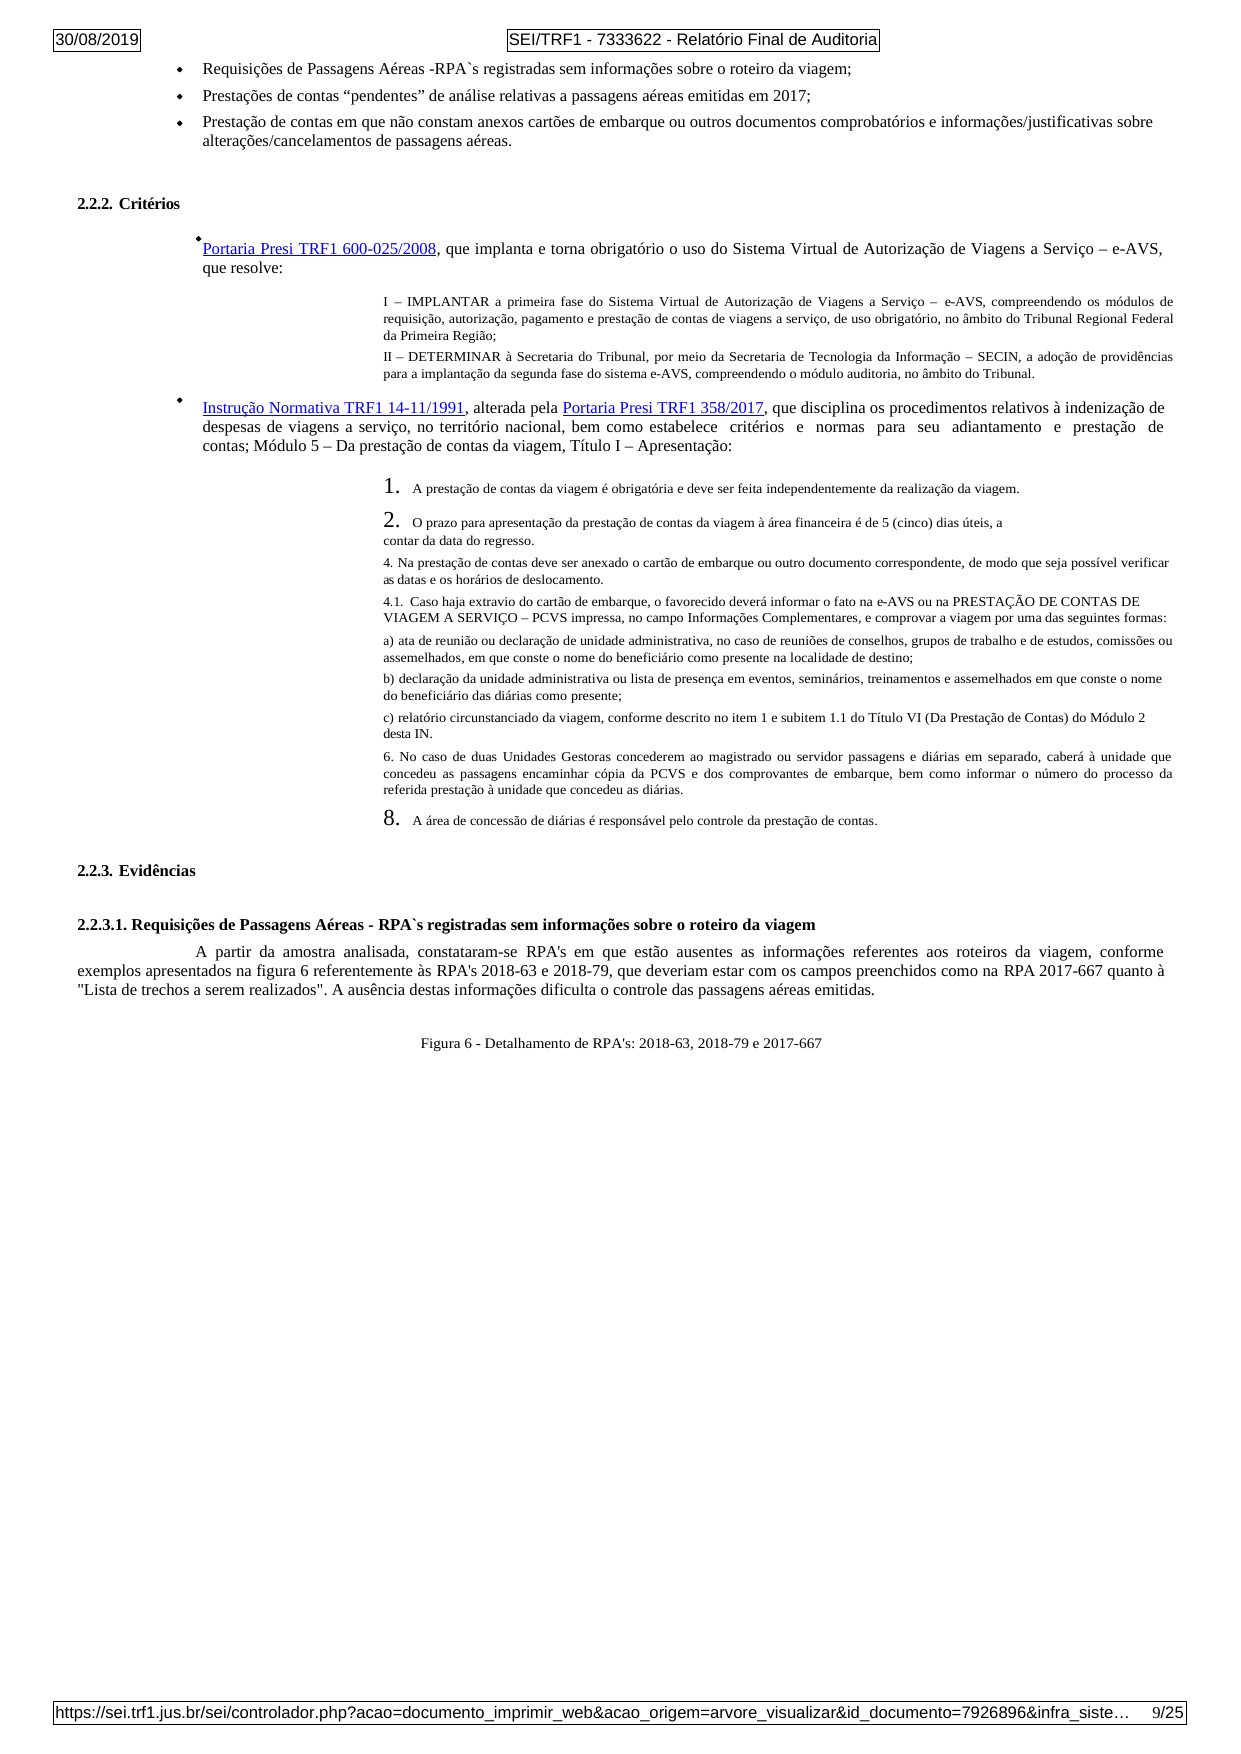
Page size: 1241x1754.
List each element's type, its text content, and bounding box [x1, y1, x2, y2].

text Prestação de contas em que não constam anexos cartões de embarque ou outros documentos comprobatórios e informações/justificativas sobre alterações/cancelamentos de passagens aéreas. [202, 113, 1194, 150]
list declaração da unidade administrativa ou lista de presença em eventos, seminários, treinamentos e assemelhados em que conste o nome do beneficiário das diárias como presente; [383, 671, 1173, 703]
text Instrução Normativa TRF1 14-11/1991, alterada pela Portaria Presi TRF1 358/2017, que disciplina os procedimentos relativos à indenização de despesas de viagens a serviço, no território nacional, bem como estabelece critérios e normas para seu adiantamento e prestação de contas; Módulo 5 – Da prestação de contas da viagem, Título I – Apresentação: [202, 398, 1165, 455]
list – DETERMINAR à Secretaria do Tribunal, por meio da Secretaria de Tecnologia da Informação – SECIN, a adoção de providências para a implantação da segunda fase do sistema e-AVS, compreendendo o módulo auditoria, no âmbito do Tribunal. [383, 349, 1173, 381]
list Na prestação de contas deve ser anexado o cartão de embarque ou outro documento correspondente, de modo que seja possível verificar as datas e os horários de deslocamento. [383, 555, 1173, 587]
text Requisições de Passagens Aéreas -RPA`s registradas sem informações sobre o roteiro da viagem; Prestações de contas “pendentes” de análise relativas a passagens aéreas emitidas em 2017; [202, 59, 917, 104]
text Figura 6 - Detalhamento de RPA's: 2018-63, 2018-79 e 2017-667 [147, 1035, 1096, 1052]
text A partir da amostra analisada, constataram-se RPA's em que estão ausentes as informações referentes aos roteiros da viagem, conforme exemplos apresentados na figura 6 referentemente às RPA's 2018-63 e 2018-79, que deveriam estar com os campos preenchidos como na RPA 2017-667 quanto à "Lista de trechos a serem realizados". A ausência destas informações dificulta o controle das passagens aéreas emitidas. [77, 942, 1165, 999]
list A área de concessão de diárias é responsável pelo controle da prestação de contas. [383, 804, 1194, 830]
list Caso haja extravio do cartão de embarque, o favorecido deverá informar o fato na e-AVS ou na PRESTAÇÃO DE CONTAS DE VIAGEM A SERVIÇO – PCVS impressa, no campo Informações Complementares, e comprovar a viagem por uma das seguintes formas: [383, 593, 1174, 626]
list O prazo para apresentação da prestação de contas da viagem à área financeira é de 5 (cinco) dias úteis, a contar da data do regresso. [383, 506, 1032, 549]
list A prestação de contas da viagem é obrigatória e deve ser feita independentemente da realização da viagem. [383, 472, 1194, 498]
list Requisições de Passagens Aéreas - RPA`s registradas sem informações sobre o roteiro da viagem [77, 915, 1194, 934]
list – IMPLANTAR a primeira fase do Sistema Virtual de Autorização de Viagens a Serviço – e-AVS, compreendendo os módulos de requisição, autorização, pagamento e prestação de contas de viagens a serviço, de uso obrigatório, no âmbito do Tribunal Regional Federal da Primeira Região; [383, 294, 1174, 343]
text Portaria Presi TRF1 600-025/2008, que implanta e torna obrigatório o uso do Sistema Virtual de Autorização de Viagens a Serviço – e-AVS, que resolve: [202, 239, 1165, 277]
list ata de reunião ou declaração de unidade administrativa, no caso de reuniões de conselhos, grupos de trabalho e de estudos, comissões ou assemelhados, em que conste o nome do beneficiário como presente na localidade de destino; [383, 633, 1173, 665]
subtitle Evidências [77, 861, 1194, 880]
list relatório circunstanciado da viagem, conforme descrito no item 1 e subitem 1.1 do Título VI (Da Prestação de Contas) do Módulo 2 desta IN. [383, 709, 1174, 742]
subtitle Critérios [77, 194, 183, 213]
text 6. No caso de duas Unidades Gestoras concederem ao magistrado ou servidor passagens e diárias em separado, caberá à unidade que concedeu as passagens encaminhar cópia da PCVS e dos comprovantes de embarque, bem como informar o número do processo da referida prestação à unidade que concedeu as diárias. [383, 749, 1173, 798]
